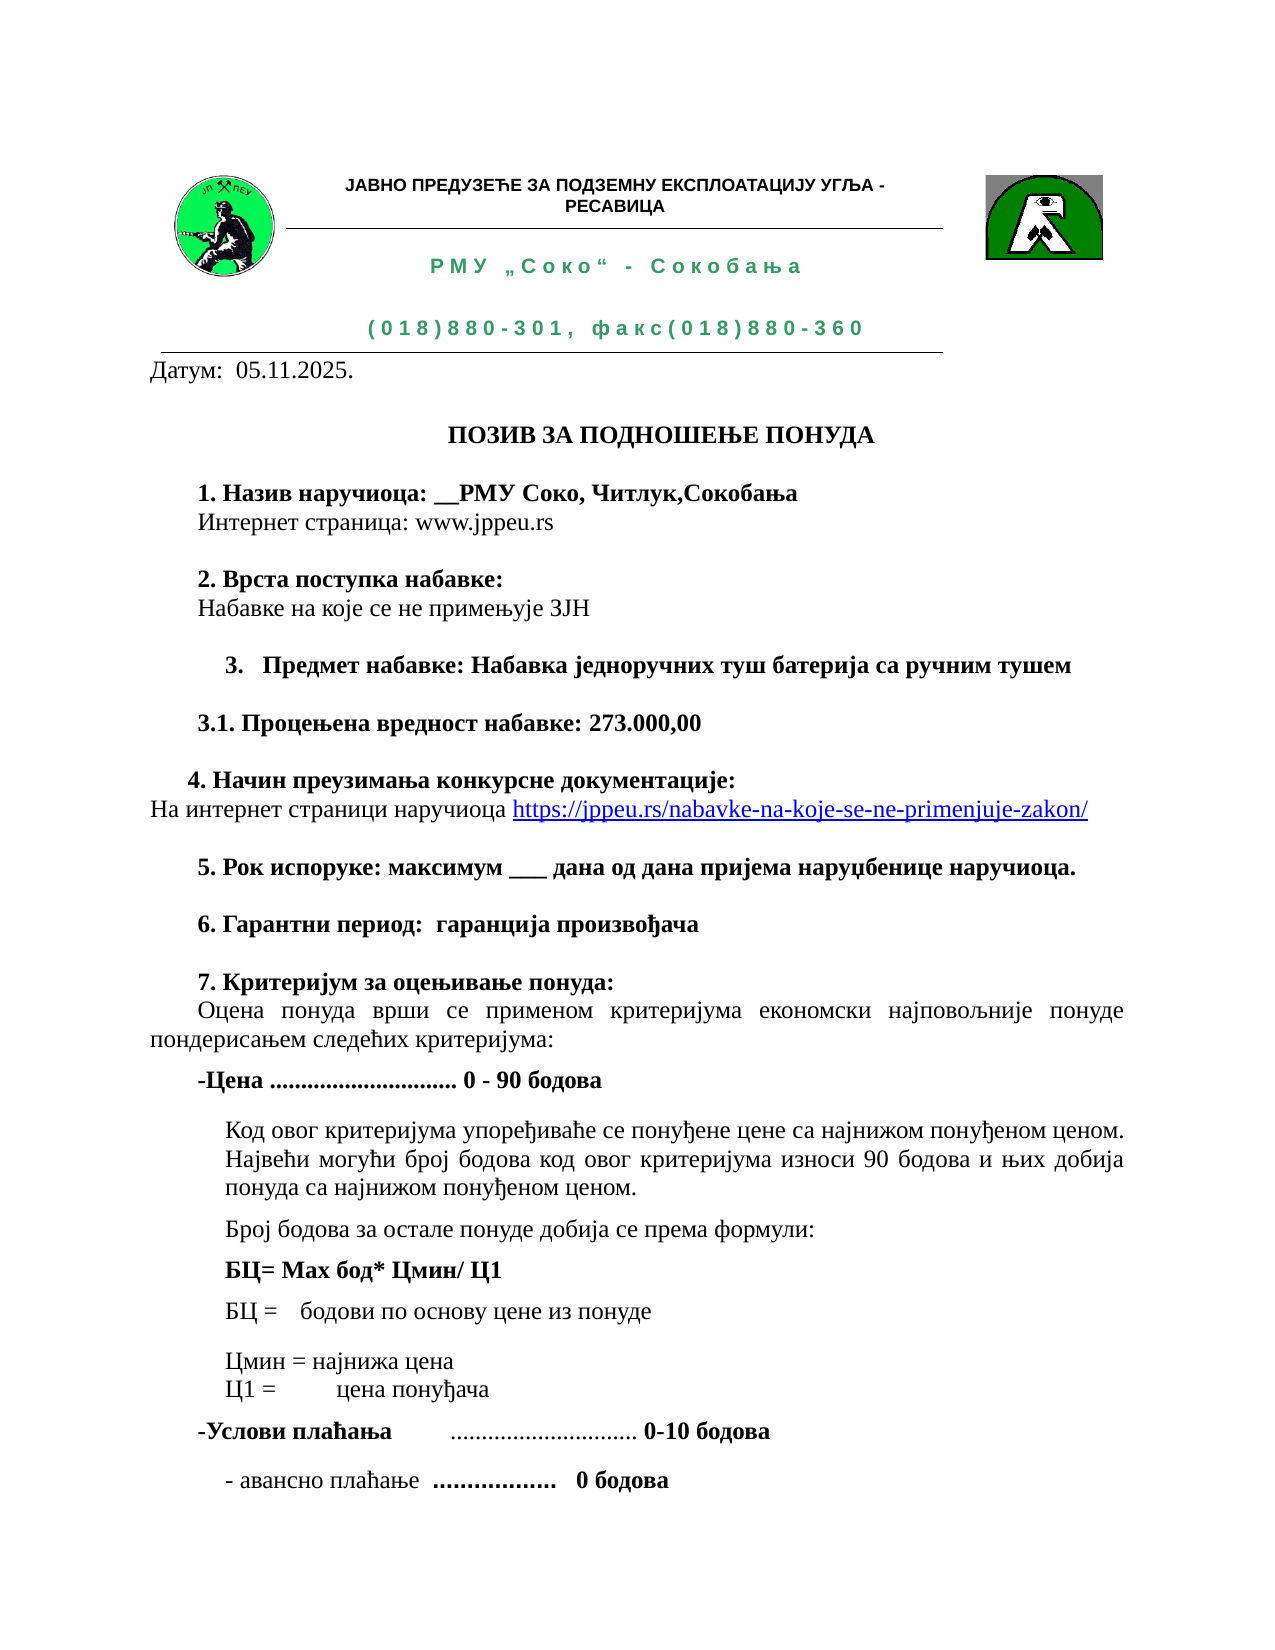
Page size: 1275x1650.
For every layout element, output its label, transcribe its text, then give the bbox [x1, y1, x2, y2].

text 4. Начин преузимања конкурсне документације: [150, 765, 1125, 794]
list Предмет набавке: Набавка једноручних туш батерија са ручним тушем [225, 650, 1125, 679]
text 1. Назив наручиоца: __РМУ Соко, Читлук,Сокобања [150, 478, 1125, 507]
text Оцена понуда врши се применом критеријума економски најповољније понуде пондерисањем следећих критеријума: [150, 995, 1125, 1053]
text 3.1. Процењена вредност набавке: 273.000,00 [150, 708, 1125, 737]
text БЦ = бодови по основу цене из понуде [225, 1296, 1125, 1325]
table_header [943, 150, 1145, 352]
text Код овог критеријума упоређиваће се понуђене цене са најнижом понуђеном ценом. Највећи могући број бодова код овог критеријума износи 90 бодова и њих добија понуда са најнижом понуђеном ценом. [225, 1115, 1125, 1201]
text Набавке на које се не примењује ЗЈН [150, 593, 1125, 622]
text - авансно плаћање .................. 0 бодова [225, 1465, 1125, 1494]
text -Цена .............................. 0 - 90 бодова [150, 1065, 1125, 1094]
table_header ЈАВНО ПРЕДУЗЕЋЕ ЗА ПОДЗЕМНУ ЕКСПЛОАТАЦИЈУ УГЉА - РЕСАВИЦА [286, 150, 943, 228]
text На интернет страници наручиоца https://jppeu.rs/nabavke-na-koje-se-ne-primenjuje-zakon/ [150, 794, 1125, 823]
text ПОЗИВ ЗА ПОДНОШЕЊЕ ПОНУДА [150, 420, 1125, 449]
picture [173, 175, 275, 277]
text 5. Рок испоруке: максимум ___ дана од дана пријема наруџбенице наручиоца. [150, 852, 1125, 880]
text -Услови плаћања .............................. 0-10 бодова [150, 1416, 1125, 1444]
text 7. Критеријум за оцењивање понуда: [150, 967, 1125, 995]
text Број бодова за остале понуде добија се према формули: [225, 1214, 1125, 1242]
text Датум: 05.11.2025. [150, 353, 1125, 384]
text БЦ= Маx бод* Цмин/ Ц1 [225, 1255, 1125, 1284]
text Цмин = најнижа цена [225, 1346, 1125, 1374]
table_header [161, 150, 286, 352]
text 2. Врста поступка набавке: [150, 564, 1125, 593]
picture [985, 175, 1103, 260]
table_cell РМУ „Соко“ - Сокобања (018)880-301, факс(018)880-360 [286, 229, 943, 352]
text Ц1 = цена понуђача [225, 1374, 1125, 1403]
text Интернет страница: www.jppeu.rs [150, 507, 1125, 535]
text 6. Гарантни период: гаранција произвођача [150, 909, 1125, 938]
